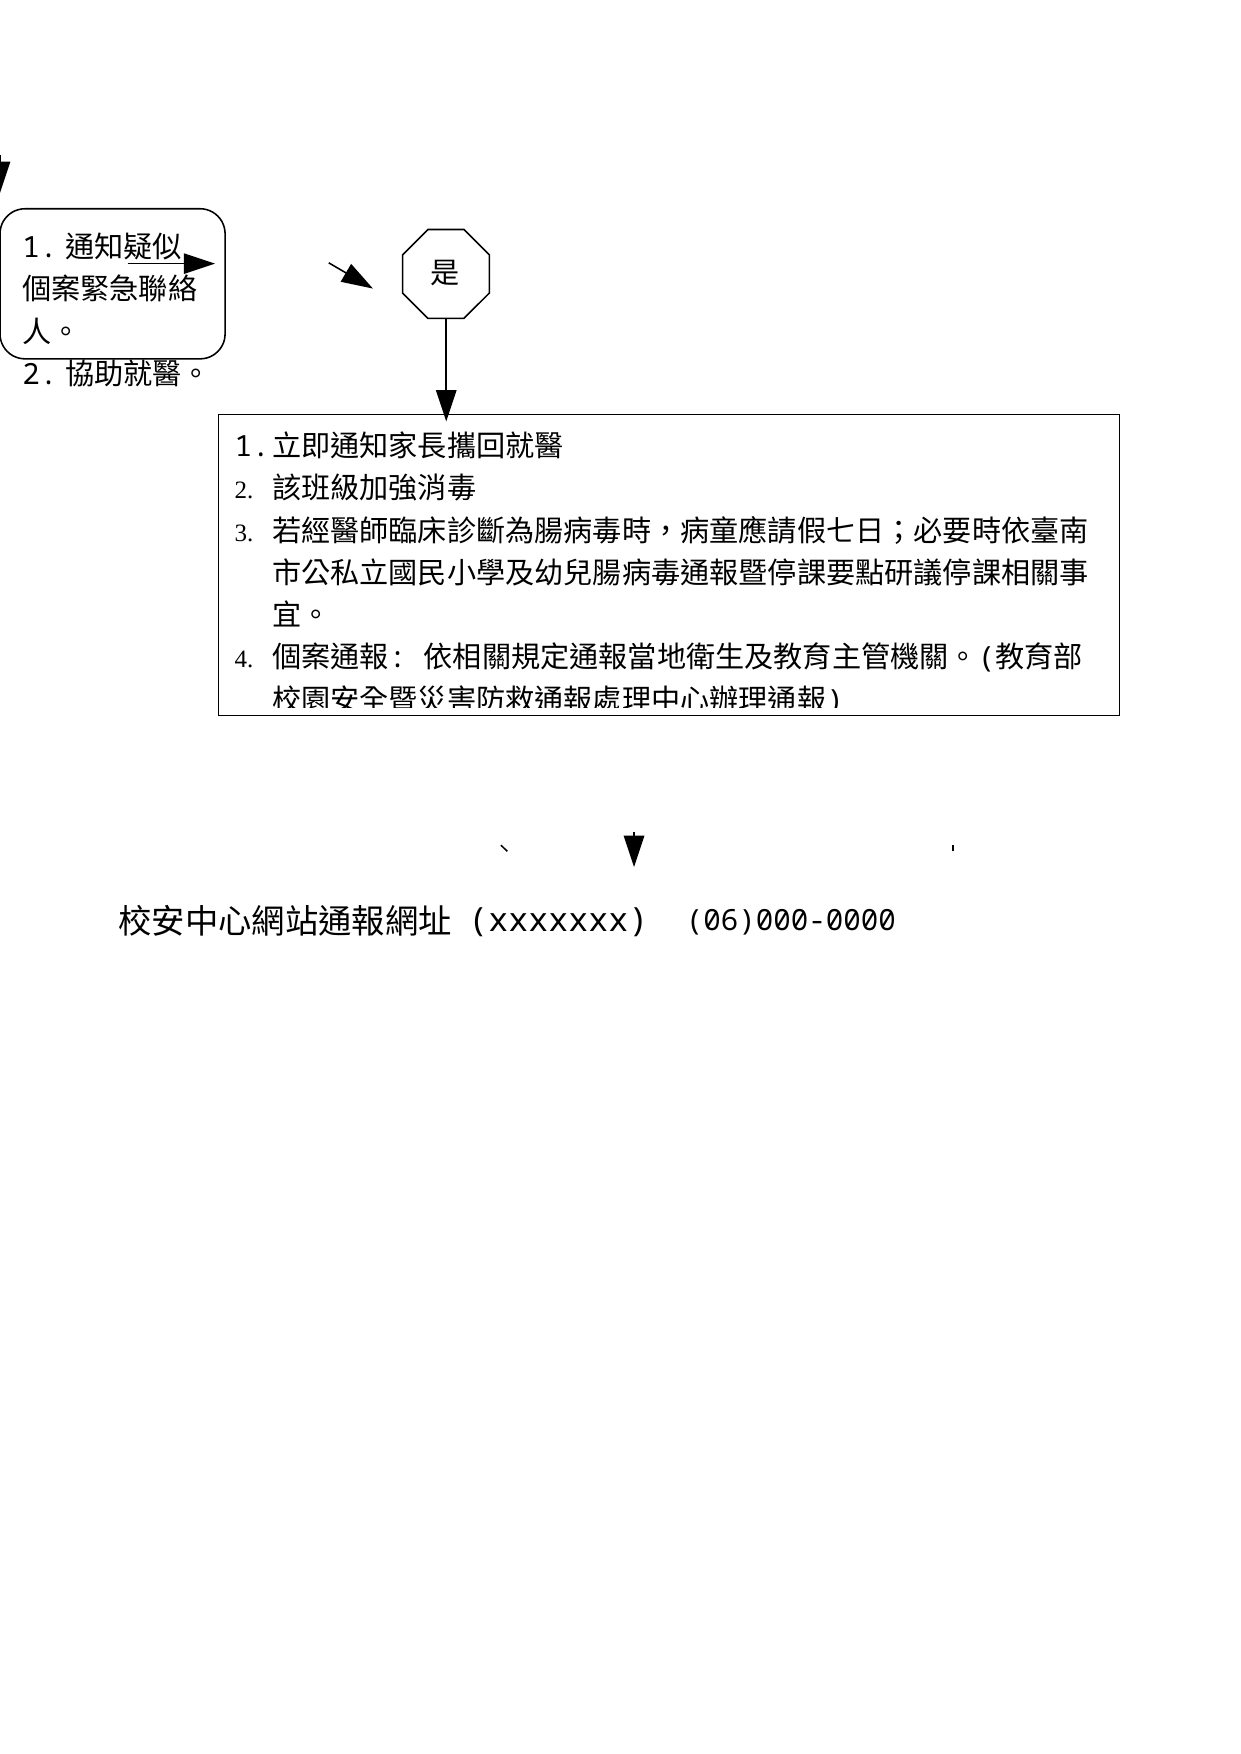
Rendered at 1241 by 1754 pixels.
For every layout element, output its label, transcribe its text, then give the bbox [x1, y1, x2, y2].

list 該班級加強消毒 [234, 465, 1104, 507]
list 個案通報: 依相關規定通報當地衛生及教育主管機關。(教育部校園安全暨災害防救通報處理中心辦理通報) [234, 634, 1104, 708]
list 立即通知家長攜回就醫 [234, 422, 1104, 465]
text 校安中心網站通報網址 (xxxxxxx) (06)000-0000 [118, 877, 1122, 939]
list 若經醫師臨床診斷為腸病毒時，病童應請假七日；必要時依臺南市公私立國民小學及幼兒腸病毒通報暨停課要點研議停課相關事宜。 [234, 507, 1104, 634]
